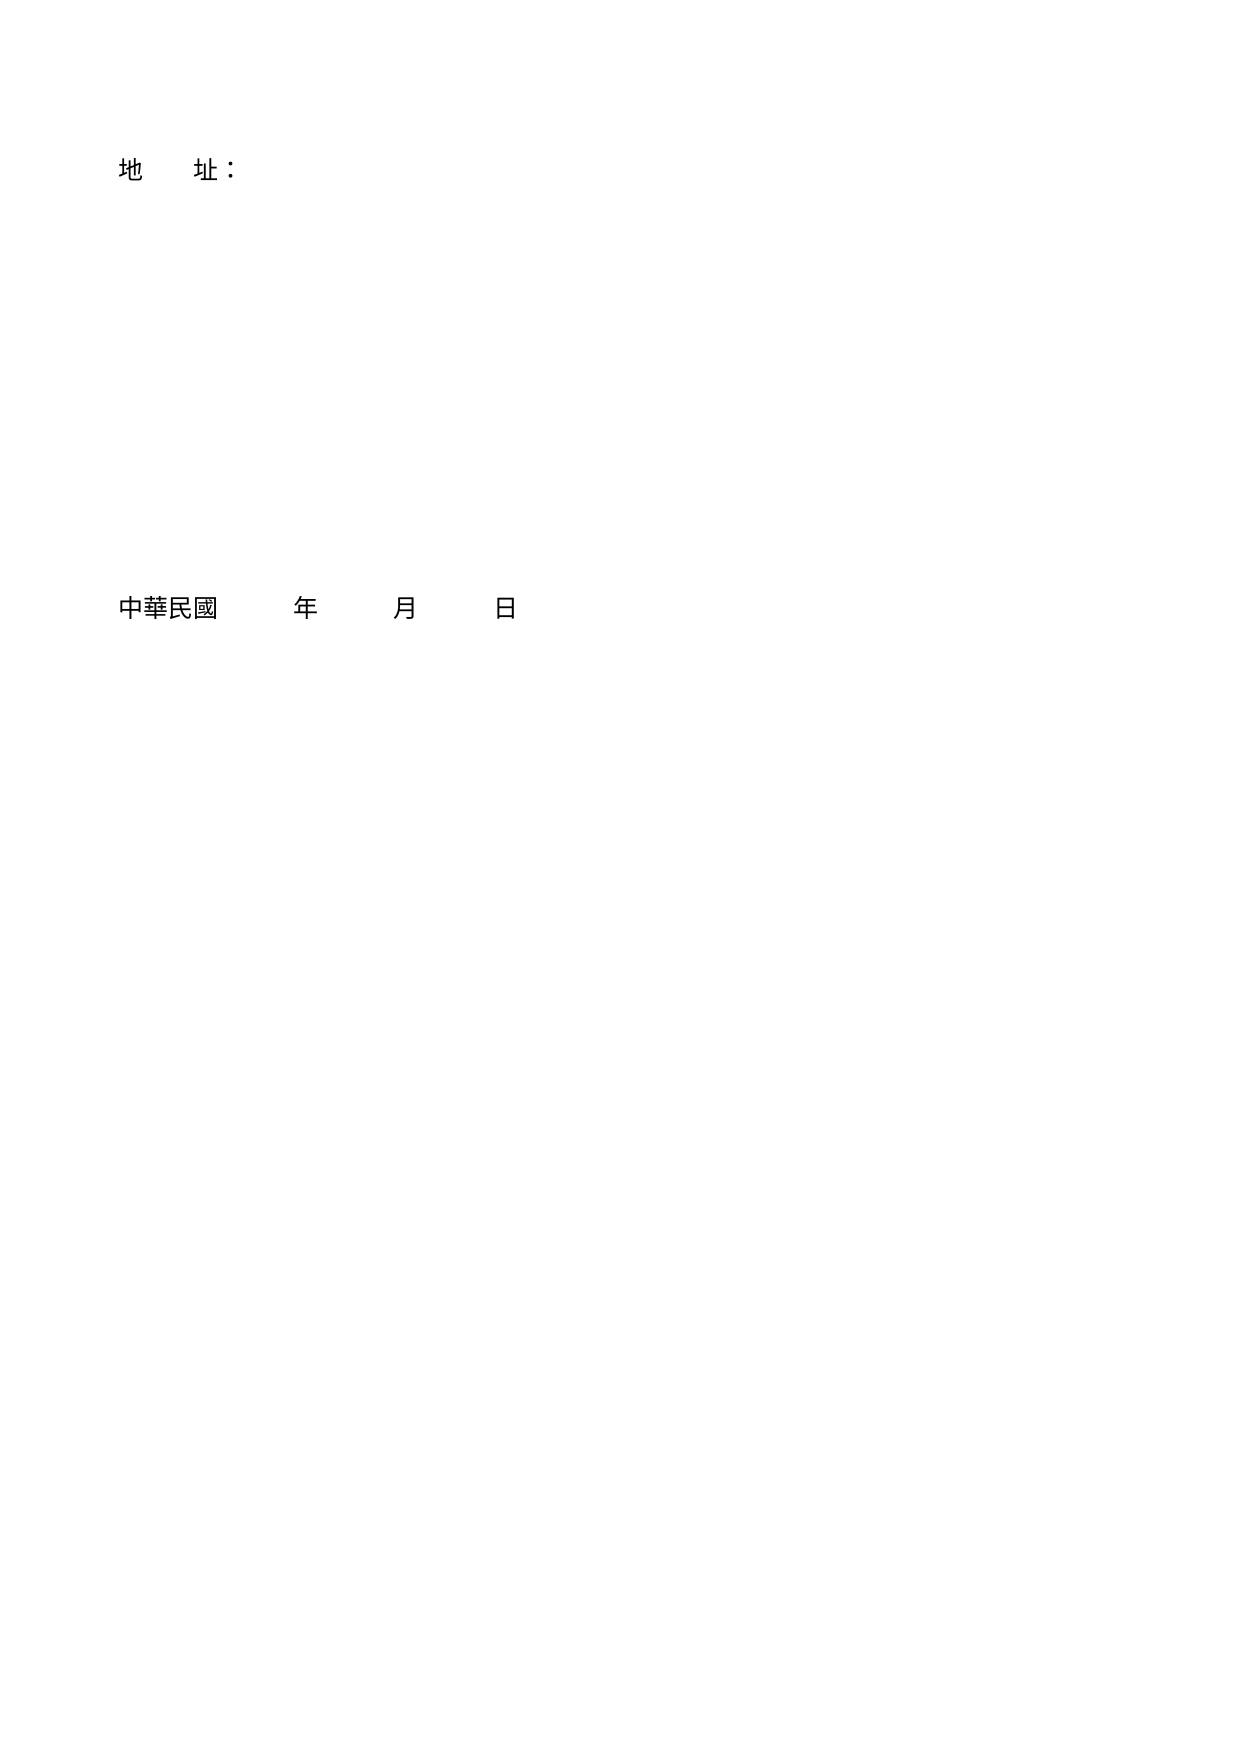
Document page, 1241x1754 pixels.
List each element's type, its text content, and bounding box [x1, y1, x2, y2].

text 中華民國 年 月 日 [118, 564, 1122, 627]
text 地 址： [118, 127, 1119, 189]
